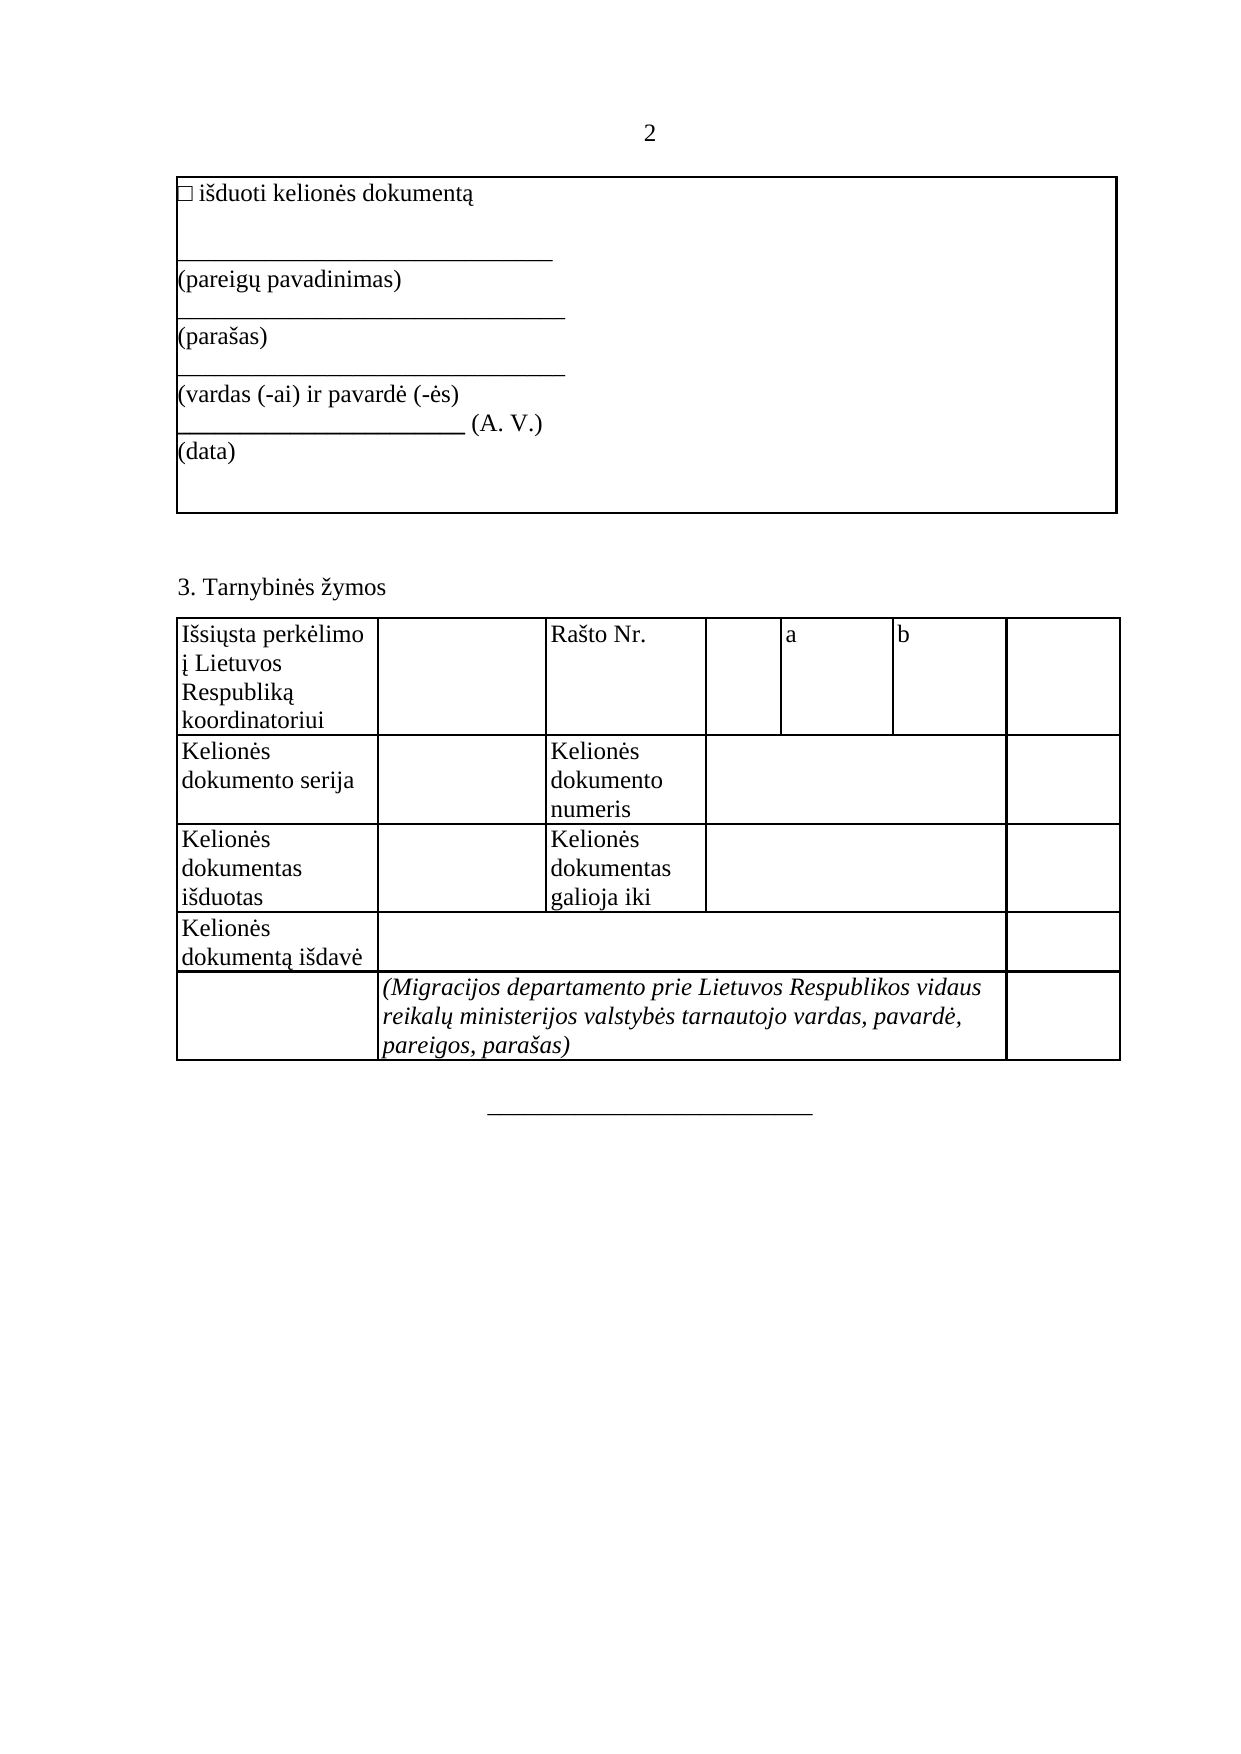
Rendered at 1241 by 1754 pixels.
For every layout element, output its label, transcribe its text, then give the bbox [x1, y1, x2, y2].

table_cell [379, 913, 1005, 970]
table_header Rašto Nr. [547, 619, 705, 734]
table_header Išsiųsta perkėlimo į Lietuvos Respubliką koordinatoriui [178, 619, 377, 734]
table_header [1008, 619, 1119, 734]
table_header □ išduoti kelionės dokumentą ______________________________ (pareigų pavadinimas) _______________________________ (parašas) _______________________________ (vardas (-ai) ir pavardė (-ės) _______________________ (A. V.) (data) [178, 178, 1115, 512]
text 3. Tarnybinės žymos [177, 572, 1122, 600]
table_cell [379, 736, 545, 822]
table_cell [707, 736, 1005, 822]
text __________________________ [177, 1089, 1122, 1118]
table_cell Kelionės dokumentas galioja iki [547, 825, 705, 911]
table_cell Kelionės dokumento numeris [547, 736, 705, 822]
table_cell [1008, 913, 1119, 970]
table_cell [1008, 736, 1119, 822]
table_header a [782, 619, 892, 734]
table_cell [707, 825, 1005, 911]
table_header [379, 619, 545, 734]
table_cell Kelionės dokumento serija [178, 736, 377, 822]
table_cell Kelionės dokumentas išduotas [178, 825, 377, 911]
table_cell (Migracijos departamento prie Lietuvos Respublikos vidaus reikalų ministerijos valstybės tarnautojo vardas, pavardė, pareigos, parašas) [379, 973, 1005, 1059]
table_cell [1008, 973, 1119, 1059]
table_cell Kelionės dokumentą išdavė [178, 913, 377, 970]
table_header b [894, 619, 1005, 734]
table_cell [1008, 825, 1119, 911]
table_cell [178, 973, 377, 1059]
table_cell [379, 825, 545, 911]
table_header [707, 619, 780, 734]
